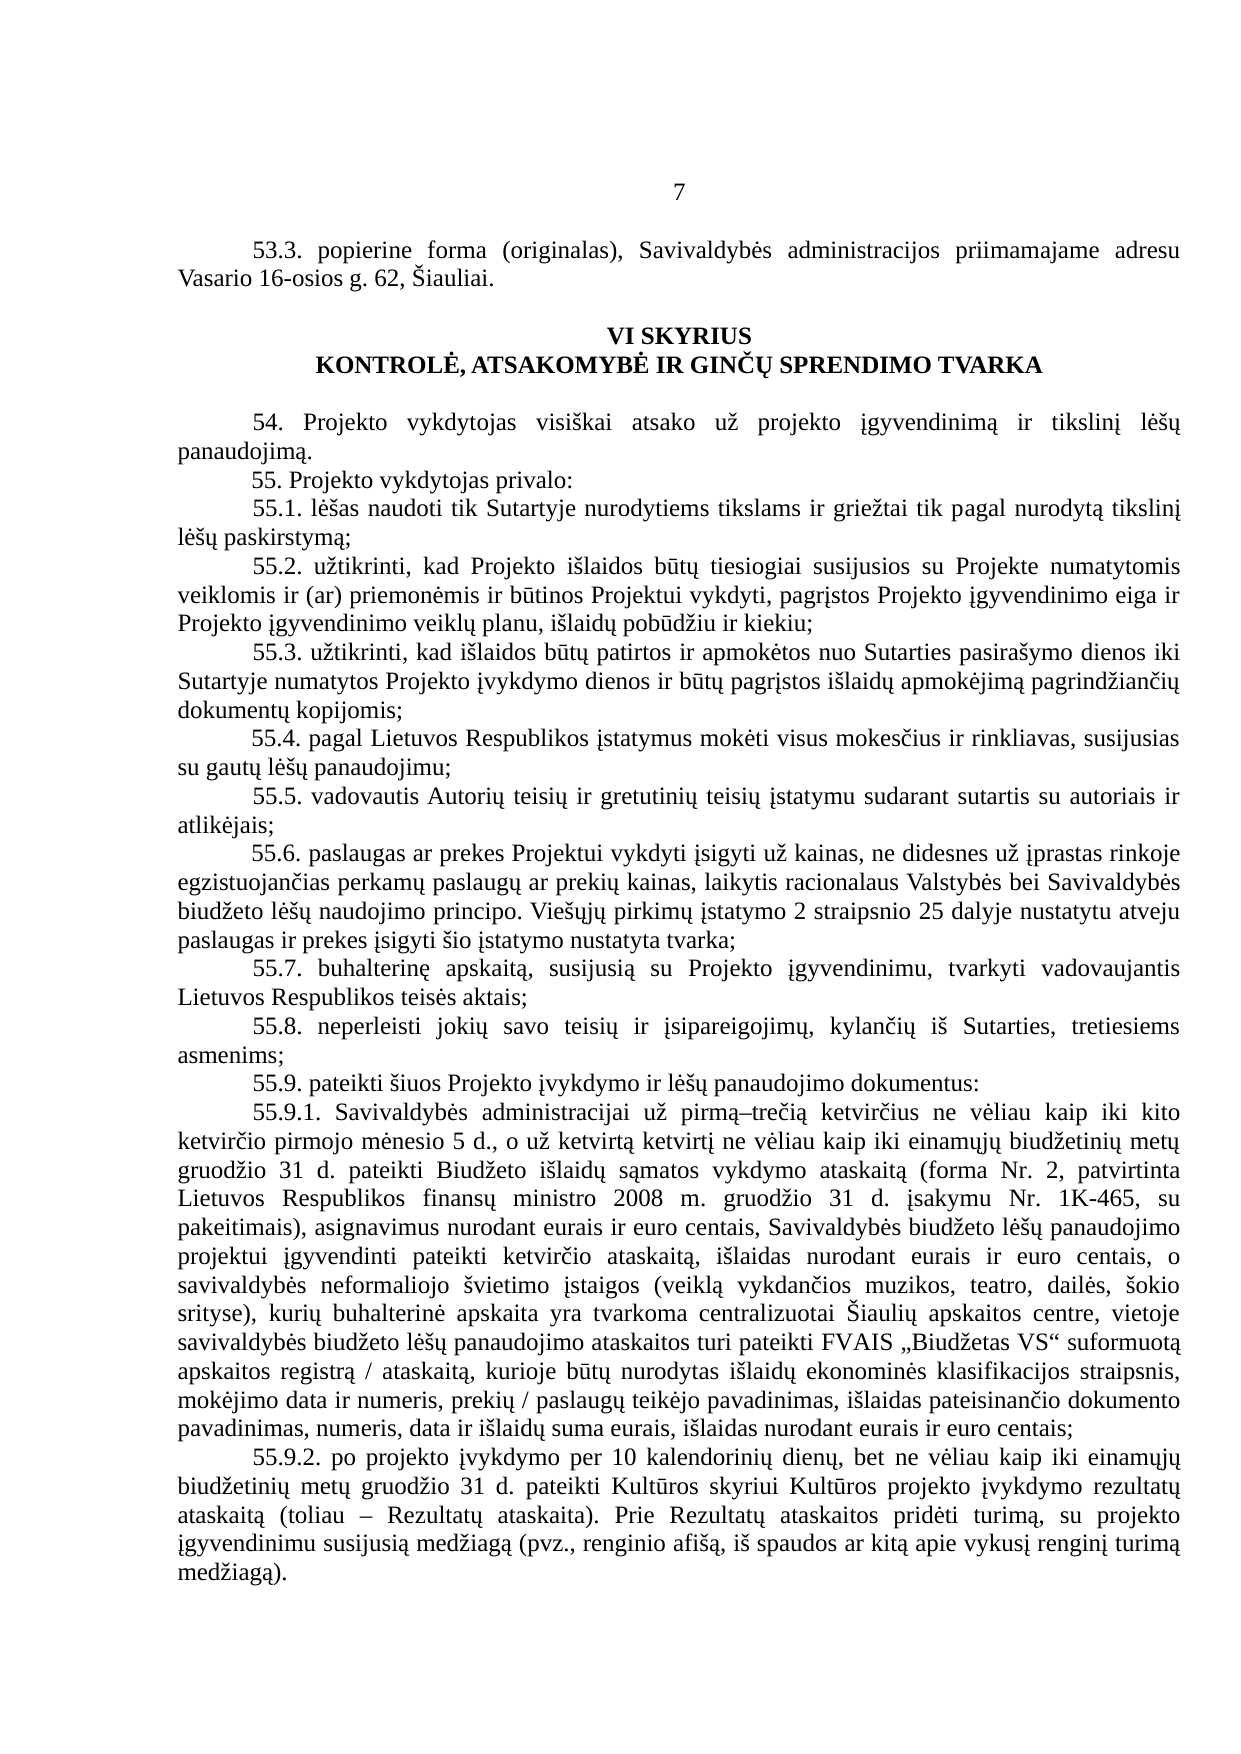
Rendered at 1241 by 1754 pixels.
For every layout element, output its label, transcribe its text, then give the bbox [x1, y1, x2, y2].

text 54. Projekto vykdytojas visiškai atsako už projekto įgyvendinimą ir tikslinį lėšų panaudojimą. [177, 407, 1181, 465]
text KONTROLĖ, ATSAKOMYBĖ IR GINČŲ SPRENDIMO TVARKA [177, 350, 1181, 378]
text 55.6. paslaugas ar prekes Projektui vykdyti įsigyti už kainas, ne didesnes už įprastas rinkoje egzistuojančias perkamų paslaugų ar prekių kainas, laikytis racionalaus Valstybės bei Savivaldybės biudžeto lėšų naudojimo principo. Viešųjų pirkimų įstatymo 2 straipsnio 25 dalyje nustatytu atveju paslaugas ir prekes įsigyti šio įstatymo nustatyta tvarka; [177, 838, 1181, 953]
text 55.9. pateikti šiuos Projekto įvykdymo ir lėšų panaudojimo dokumentus: [177, 1068, 1181, 1097]
text 55.1. lėšas naudoti tik Sutartyje nurodytiems tikslams ir griežtai tik pagal nurodytą tikslinį lėšų paskirstymą; [177, 493, 1181, 551]
text 55. Projekto vykdytojas privalo: [177, 465, 1181, 493]
text 55.2. užtikrinti, kad Projekto išlaidos būtų tiesiogiai susijusios su Projekte numatytomis veiklomis ir (ar) priemonėmis ir būtinos Projektui vykdyti, pagrįstos Projekto įgyvendinimo eiga ir Projekto įgyvendinimo veiklų planu, išlaidų pobūdžiu ir kiekiu; [177, 551, 1181, 637]
text 53.3. popierine forma (originalas), Savivaldybės administracijos priimamajame adresu Vasario 16-osios g. 62, Šiauliai. [177, 235, 1181, 292]
text 55.9.2. po projekto įvykdymo per 10 kalendorinių dienų, bet ne vėliau kaip iki einamųjų biudžetinių metų gruodžio 31 d. pateikti Kultūros skyriui Kultūros projekto įvykdymo rezultatų ataskaitą (toliau – Rezultatų ataskaita). Prie Rezultatų ataskaitos pridėti turimą, su projekto įgyvendinimu susijusią medžiagą (pvz., renginio afišą, iš spaudos ar kitą apie vykusį renginį turimą medžiagą). [177, 1442, 1181, 1586]
text 55.7. buhalterinę apskaitą, susijusią su Projekto įgyvendinimu, tvarkyti vadovaujantis Lietuvos Respublikos teisės aktais; [177, 953, 1181, 1011]
text 55.3. užtikrinti, kad išlaidos būtų patirtos ir apmokėtos nuo Sutarties pasirašymo dienos iki Sutartyje numatytos Projekto įvykdymo dienos ir būtų pagrįstos išlaidų apmokėjimą pagrindžiančių dokumentų kopijomis; [177, 637, 1181, 723]
text 55.4. pagal Lietuvos Respublikos įstatymus mokėti visus mokesčius ir rinkliavas, susijusias su gautų lėšų panaudojimu; [177, 723, 1181, 781]
text 55.8. neperleisti jokių savo teisių ir įsipareigojimų, kylančių iš Sutarties, tretiesiems asmenims; [177, 1011, 1181, 1068]
text VI SKYRIUS [177, 321, 1181, 350]
text 55.5. vadovautis Autorių teisių ir gretutinių teisių įstatymu sudarant sutartis su autoriais ir atlikėjais; [177, 781, 1181, 838]
text 55.9.1. Savivaldybės administracijai už pirmą–trečią ketvirčius ne vėliau kaip iki kito ketvirčio pirmojo mėnesio 5 d., o už ketvirtą ketvirtį ne vėliau kaip iki einamųjų biudžetinių metų gruodžio 31 d. pateikti Biudžeto išlaidų sąmatos vykdymo ataskaitą (forma Nr. 2, patvirtinta Lietuvos Respublikos finansų ministro 2008 m. gruodžio 31 d. įsakymu Nr. 1K-465, su pakeitimais), asignavimus nurodant eurais ir euro centais, Savivaldybės biudžeto lėšų panaudojimo projektui įgyvendinti pateikti ketvirčio ataskaitą, išlaidas nurodant eurais ir euro centais, o savivaldybės neformaliojo švietimo įstaigos (veiklą vykdančios muzikos, teatro, dailės, šokio srityse), kurių buhalterinė apskaita yra tvarkoma centralizuotai Šiaulių apskaitos centre, vietoje savivaldybės biudžeto lėšų panaudojimo ataskaitos turi pateikti FVAIS „Biudžetas VS“ suformuotą apskaitos registrą / ataskaitą, kurioje būtų nurodytas išlaidų ekonominės klasifikacijos straipsnis, mokėjimo data ir numeris, prekių / paslaugų teikėjo pavadinimas, išlaidas pateisinančio dokumento pavadinimas, numeris, data ir išlaidų suma eurais, išlaidas nurodant eurais ir euro centais; [177, 1097, 1181, 1442]
